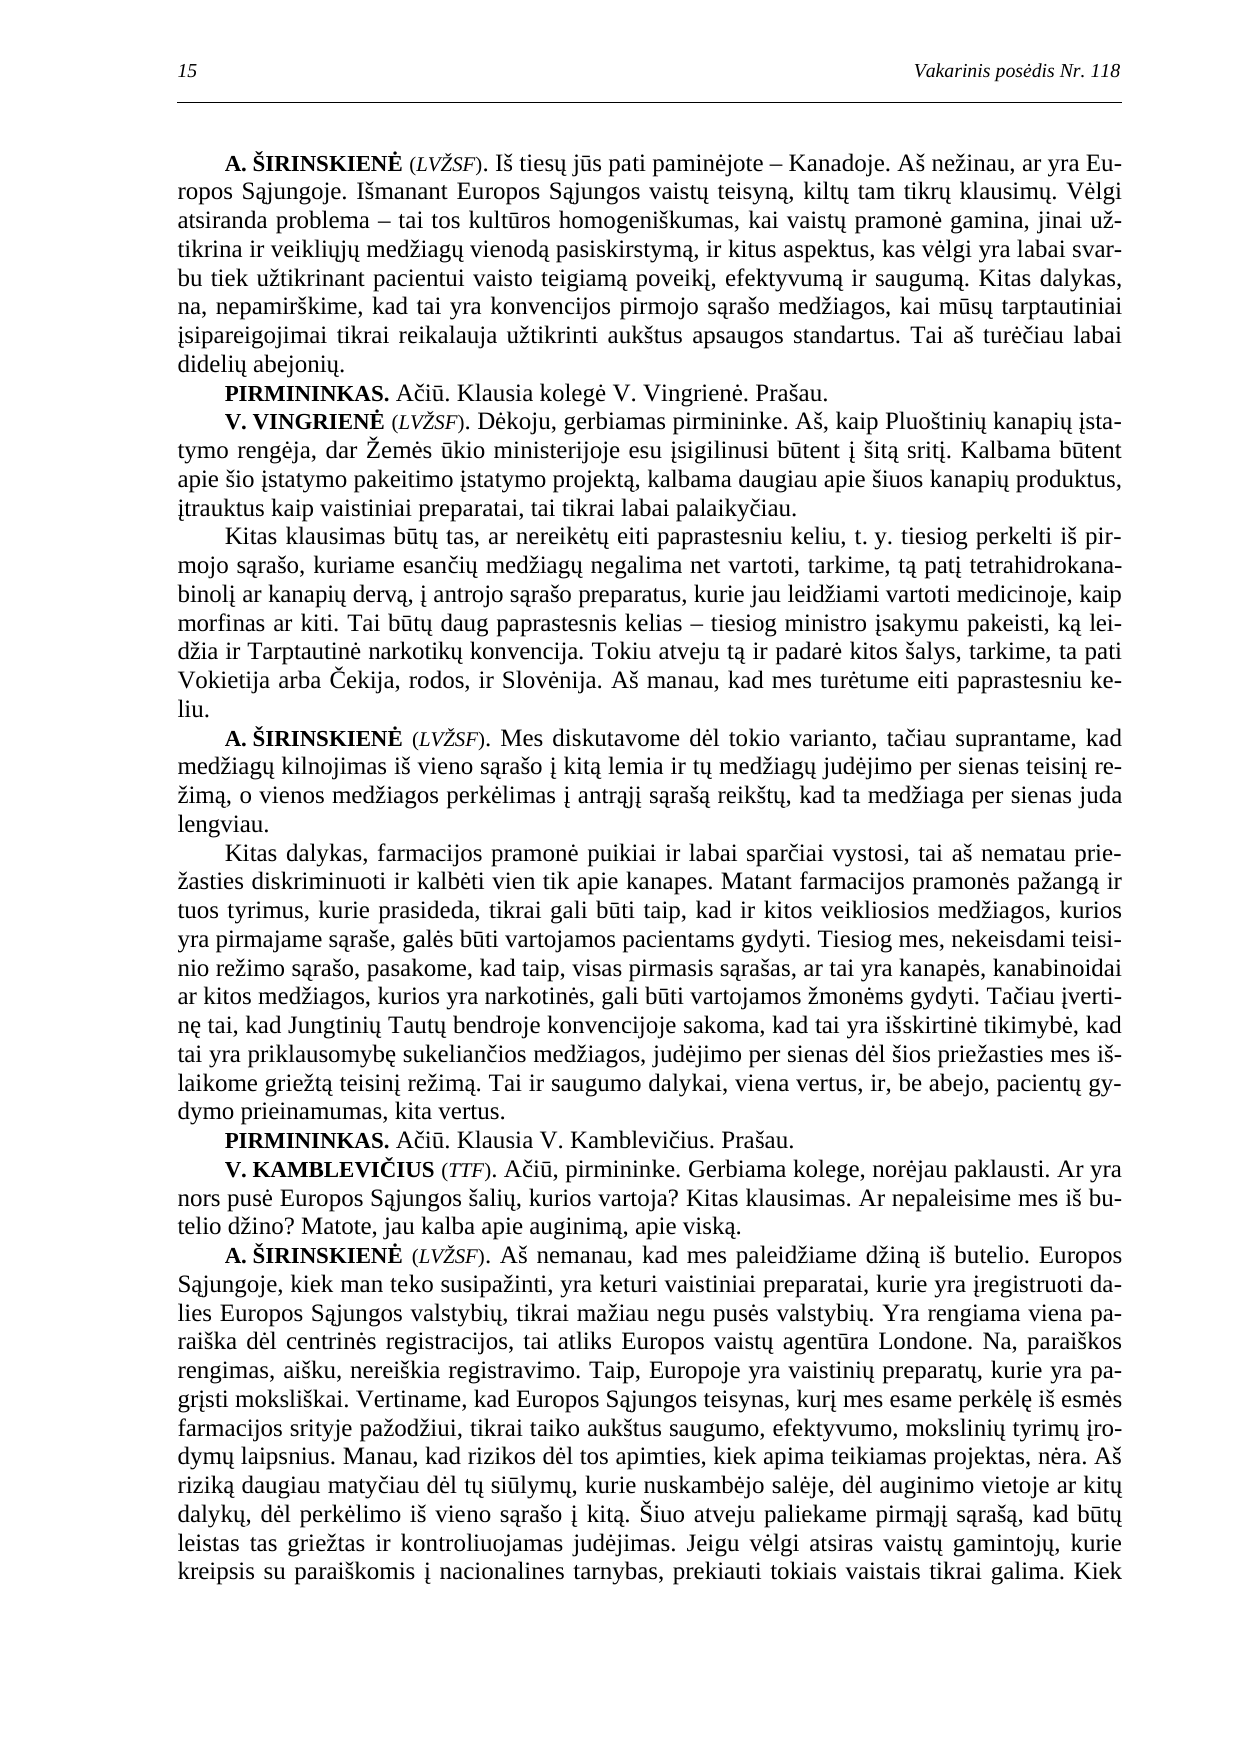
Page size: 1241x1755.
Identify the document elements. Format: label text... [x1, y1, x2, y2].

text A. ŠIRINSKIENĖ (LVŽSF). Iš tie­sų jūs pa­ti pa­mi­nė­jo­te – Ka­na­do­je. Aš ne­ži­nau, ar yra Eu­ro­pos Są­jun­go­je. Išmanant Eu­ro­pos Są­jun­gos vais­tų tei­sy­ną, kil­tų tam tik­rų klau­si­mų. Vėl­gi at­si­ran­da pro­ble­ma – tai tos kul­tū­ros ho­mo­ge­niš­ku­mas, kai vais­tų pra­mo­nė ga­mi­na, ji­nai už­tik­ri­na ir veik­lių­jų me­džia­gų vie­no­dą pa­si­skirs­ty­mą, ir ki­tus as­pek­tus, kas vėl­gi yra la­bai svar­bu tiek už­tik­ri­nant pa­cien­tui vais­to tei­gia­mą po­vei­kį, efek­ty­vu­mą ir sau­gu­mą. Ki­tas da­ly­kas, na, ne­pa­mirš­ki­me, kad tai yra kon­ven­ci­jos pir­mo­jo są­ra­šo me­džia­gos, kai mū­sų tarp­tau­ti­niai įsi­pa­rei­go­ji­mai tik­rai rei­ka­lau­ja už­tik­rin­ti aukš­tus ap­sau­gos stan­dar­tus. Tai aš tu­rė­čiau la­bai di­de­lių abe­jo­nių. [177, 148, 1122, 378]
text V. KAMBLEVIČIUS (TTF). Ačiū, pir­mi­nin­ke. Ger­bia­ma ko­le­ge, no­rė­jau pa­klaus­ti. Ar yra nors pu­sė Eu­ro­pos Są­jun­gos ša­lių, ku­rios var­to­ja? Ki­tas klau­si­mas. Ar ne­pa­lei­si­me mes iš bu­te­lio dži­no? Ma­to­te, jau kal­ba apie au­gi­ni­mą, apie vis­ką. [177, 1154, 1122, 1240]
text PIRMININKAS. Ačiū. Klau­sia ko­le­gė V. Ving­rie­nė. Pra­šau. [177, 378, 1122, 406]
text V. VINGRIENĖ (LVŽSF). Dė­ko­ju, ger­bia­mas pir­mi­nin­ke. Aš, kaip Pluoš­ti­nių ka­na­pių įsta­ty­mo ren­gė­ja, dar Že­mės ūkio mi­nis­te­ri­jo­je esu įsi­gi­li­nu­si bū­tent į ši­tą sri­tį. Kal­ba­ma bū­tent apie šio įsta­ty­mo pa­kei­ti­mo įsta­ty­mo pro­jek­tą, kal­ba­ma dau­giau apie šiuos ka­na­pių pro­duk­tus, įtrauk­tus kaip vais­ti­niai pre­pa­ra­tai, tai tik­rai la­bai pa­lai­ky­čiau. [177, 406, 1122, 521]
text A. ŠIRINSKIENĖ (LVŽSF). Aš ne­ma­nau, kad mes pa­lei­džia­me dži­ną iš bu­te­lio. Eu­ro­pos Są­jun­go­je, kiek man te­ko su­si­pa­žin­ti, yra ke­tu­ri vais­ti­niai pre­pa­ra­tai, ku­rie yra įre­gist­ruo­ti da­lies Eu­ro­pos Są­jun­gos vals­ty­bių, tik­rai ma­žiau ne­gu pu­sės vals­ty­bių. Yra ren­gia­ma vie­na pa­raiš­ka dėl cen­tri­nės re­gist­ra­ci­jos, tai at­liks Eu­ro­pos vais­tų agen­tū­ra Lon­do­ne. Na, pa­raiš­kos ren­gi­mas, aiš­ku, ne­reiš­kia re­gist­ra­vi­mo. Taip, Eu­ro­po­je yra vais­ti­nių pre­pa­ra­tų, ku­rie yra pa­grįs­ti moks­liš­kai. Ver­ti­na­me, kad Eu­ro­pos Są­jun­gos tei­sy­nas, ku­rį mes esa­me per­kė­lę iš es­mės far­ma­ci­jos sri­ty­je pa­žo­džiui, tik­rai tai­ko aukš­tus sau­gu­mo, efek­ty­vu­mo, moks­li­nių ty­ri­mų įro­dy­mų laips­nius. Ma­nau, kad ri­zi­kos dėl tos ap­im­ties, kiek ap­ima tei­kia­mas pro­jek­tas, nė­ra. Aš ri­zi­ką dau­giau ma­ty­čiau dėl tų siū­ly­mų, ku­rie nu­skam­bė­jo sa­lė­je, dėl au­gi­ni­mo vie­to­je ar ki­tų da­ly­kų, dėl per­kė­li­mo iš vie­no są­ra­šo į ki­tą. Šiuo at­ve­ju pa­lie­ka­me pir­mą­jį są­ra­šą, kad bū­tų leis­tas tas griež­tas ir kon­tro­liuo­ja­mas ju­dė­ji­mas. Jei­gu vėl­gi at­si­ras vais­tų ga­min­to­jų, ku­rie kreip­sis su pa­raiš­ko­mis į na­cio­na­li­nes tar­ny­bas, pre­kiau­ti to­kiais vais­tais tik­rai ga­li­ma. Kiek [177, 1240, 1122, 1585]
text Ki­tas da­ly­kas, far­ma­ci­jos pra­mo­nė pui­kiai ir la­bai spar­čiai vys­to­si, tai aš ne­ma­tau prie­žas­ties dis­kri­mi­nuo­ti ir kal­bė­ti vien tik apie ka­na­pes. Ma­tant far­ma­ci­jos pra­mo­nės pa­žan­gą ir tuos ty­ri­mus, ku­rie pra­si­de­da, tik­rai ga­li bū­ti taip, kad ir ki­tos veik­lio­sios me­džia­gos, ku­rios yra pir­ma­ja­me są­ra­še, ga­lės bū­ti var­to­ja­mos pa­cien­tams gy­dy­ti. Tie­siog mes, ne­keis­da­mi tei­si­nio re­ži­mo są­ra­šo, pa­sa­ko­me, kad taip, vi­sas pir­ma­sis są­ra­šas, ar tai yra ka­na­pės, ka­na­bi­noi­dai ar ki­tos me­džia­gos, ku­rios yra nar­ko­ti­nės, ga­li bū­ti var­to­ja­mos žmo­nėms gy­dy­ti. Ta­čiau įver­ti­nę tai, kad Jung­ti­nių Tau­tų ben­dro­je kon­ven­ci­jo­je sa­ko­ma, kad tai yra iš­skir­ti­nė ti­ki­my­bė, kad tai yra pri­klau­so­my­bę su­ke­lian­čios me­džia­gos, ju­dė­ji­mo per sie­nas dėl šios prie­žas­ties mes iš­lai­ko­me griež­tą tei­si­nį re­ži­mą. Tai ir sau­gu­mo da­ly­kai, vie­na ver­tus, ir, be abe­jo, pa­cien­tų gy­dy­mo pri­ei­na­mu­mas, ki­ta ver­tus. [177, 838, 1122, 1125]
text PIRMININKAS. Ačiū. Klau­sia V. Kam­ble­vi­čius. Pra­šau. [177, 1125, 1122, 1154]
text A. ŠIRINSKIENĖ (LVŽSF). Mes dis­ku­ta­vo­me dėl to­kio va­rian­to, ta­čiau su­pran­ta­me, kad me­džia­gų kil­no­ji­mas iš vie­no są­ra­šo į ki­tą le­mia ir tų me­džia­gų ju­dė­ji­mo per sie­nas tei­si­nį re­ži­mą, o vie­nos me­džia­gos per­kė­li­mas į ant­rą­jį są­ra­šą reikš­tų, kad ta me­džia­ga per sie­nas ju­da leng­viau. [177, 723, 1122, 838]
text Ki­tas klau­si­mas bū­tų tas, ar ne­rei­kė­tų ei­ti pa­pras­tes­niu ke­liu, t. y. tie­siog per­kel­ti iš pir­mo­jo są­ra­šo, ku­ria­me esan­čių me­džia­gų ne­ga­li­ma net var­to­ti, tar­ki­me, tą pa­tį tet­ra­hid­ro­ka­na­bi­no­lį ar ka­na­pių der­vą, į ant­ro­jo są­ra­šo pre­pa­ra­tus, ku­rie jau lei­džia­mi var­to­ti me­di­ci­no­je, kaip mor­fi­nas ar ki­ti. Tai bū­tų daug pa­pras­tes­nis ke­lias – tie­siog mi­nist­ro įsa­ky­mu pa­keis­ti, ką lei­džia ir Tarp­tau­ti­nė nar­ko­ti­kų kon­ven­ci­ja. To­kiu at­ve­ju tą ir pa­da­rė ki­tos ša­lys, tar­ki­me, ta pa­ti Vo­kie­ti­ja ar­ba Če­ki­ja, ro­dos, ir Slo­vė­ni­ja. Aš ma­nau, kad mes tu­rė­tu­me ei­ti pa­pras­tes­niu ke­liu. [177, 521, 1122, 723]
